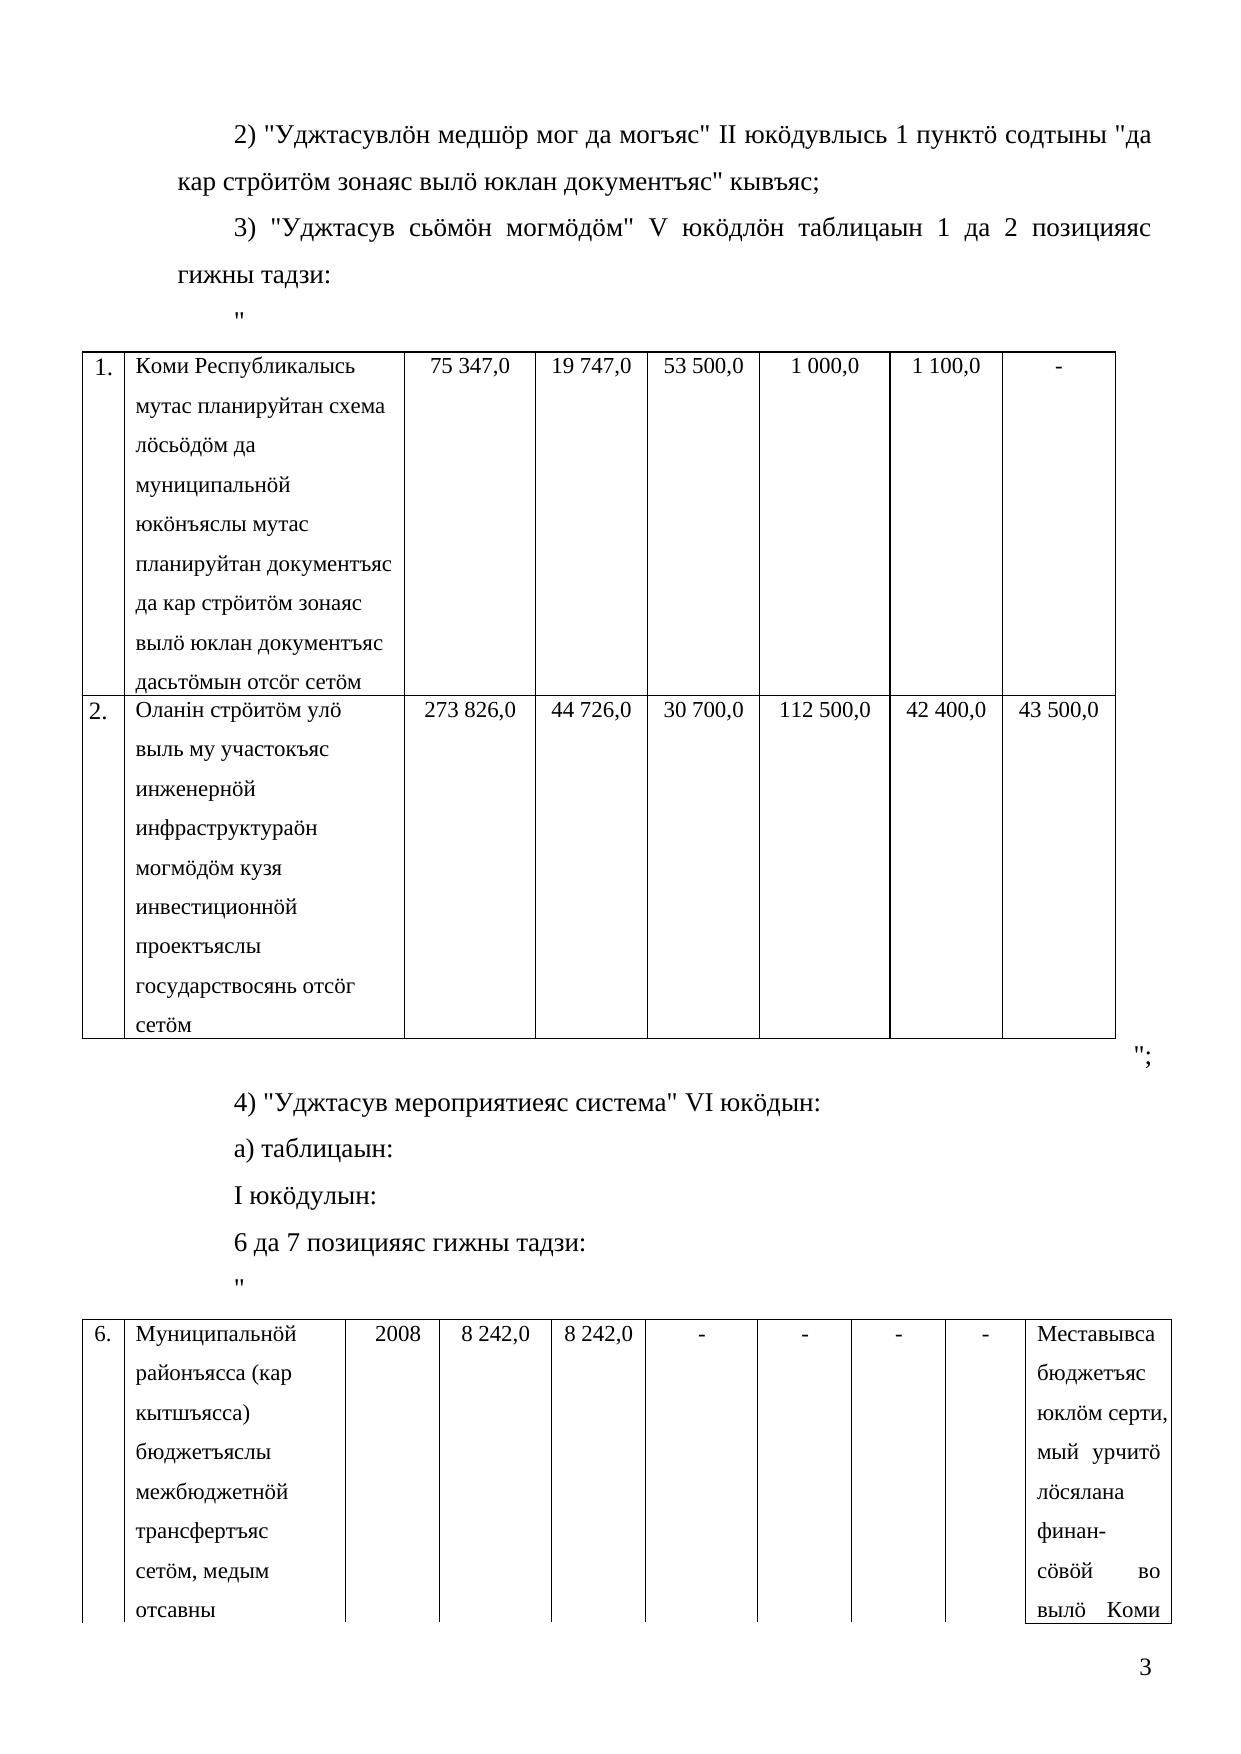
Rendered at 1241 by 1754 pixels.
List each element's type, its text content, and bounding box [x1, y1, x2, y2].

table_cell 273 826,0 [405, 696, 535, 1038]
text " [177, 305, 1152, 336]
table_cell 44 726,0 [536, 696, 647, 1038]
text 2) "Уджтасувлöн медшöр мог да могъяс" II юкöдувлысь 1 пунктö содтыны "да кар стрöитöм зонаяс вылö юклан документъяс" кывъяс; [177, 118, 1152, 196]
table_header 1 000,0 [760, 353, 889, 695]
table_header 75 347,0 [405, 353, 535, 695]
table_header 2008 [345, 1320, 439, 1623]
table_header 1 100,0 [891, 353, 1002, 695]
text "; [177, 1039, 1152, 1070]
table_cell 30 700,0 [648, 696, 759, 1038]
table_header 8 242,0 [439, 1320, 552, 1623]
text 6 да 7 позицияяс гижны тадзи: [177, 1226, 1152, 1257]
table_header - [645, 1320, 758, 1623]
table_cell 2. [83, 696, 124, 1038]
text I юкöдулын: [177, 1179, 1152, 1210]
table_header 19 747,0 [536, 353, 647, 695]
table_header Муниципальнöй районъясса (кар кытшъясса) бюджетъяслы межбюджетнöй трансфертъяс сетöм, медым отсавны [124, 1320, 345, 1623]
text а) таблицаын: [177, 1132, 1152, 1163]
table_header - [1003, 353, 1115, 695]
text 4) "Уджтасув мероприятиеяс система" VI юкöдын: [177, 1086, 1152, 1117]
text " [177, 1272, 1152, 1303]
table_header 8 242,0 [552, 1320, 645, 1623]
table_header 6. [83, 1320, 124, 1623]
table_header 53 500,0 [648, 353, 759, 695]
table_cell Оланін стрöитöм улö выль му участокъяс инженернöй инфраструктураöн могмöдöм кузя инвестиционнöй проектъяслы государствосянь отсöг сетöм [125, 696, 404, 1038]
table_header Коми Республикалысь мутас планируйтан схема лöсьöдöм да муниципальнöй юкöнъяслы мутас планируйтан документъяс да кар стрöитöм зонаяс вылö юклан документъяс дасьтöмын отсöг сетöм [125, 353, 404, 695]
table_cell 42 400,0 [891, 696, 1002, 1038]
table_header - [852, 1320, 945, 1623]
table_header 1. [83, 353, 124, 695]
table_header Меставывса бюджетъяс юклöм серти, мый урчитö лöсялана финан-сöвöй во вылö Коми [1026, 1320, 1171, 1623]
text 3) "Уджтасув сьöмöн могмöдöм" V юкöдлöн таблицаын 1 да 2 позицияяс гижны тадзи: [177, 211, 1152, 289]
table_cell 43 500,0 [1003, 696, 1115, 1038]
table_header - [758, 1320, 852, 1623]
table_cell 112 500,0 [760, 696, 889, 1038]
table_header - [945, 1320, 1025, 1623]
